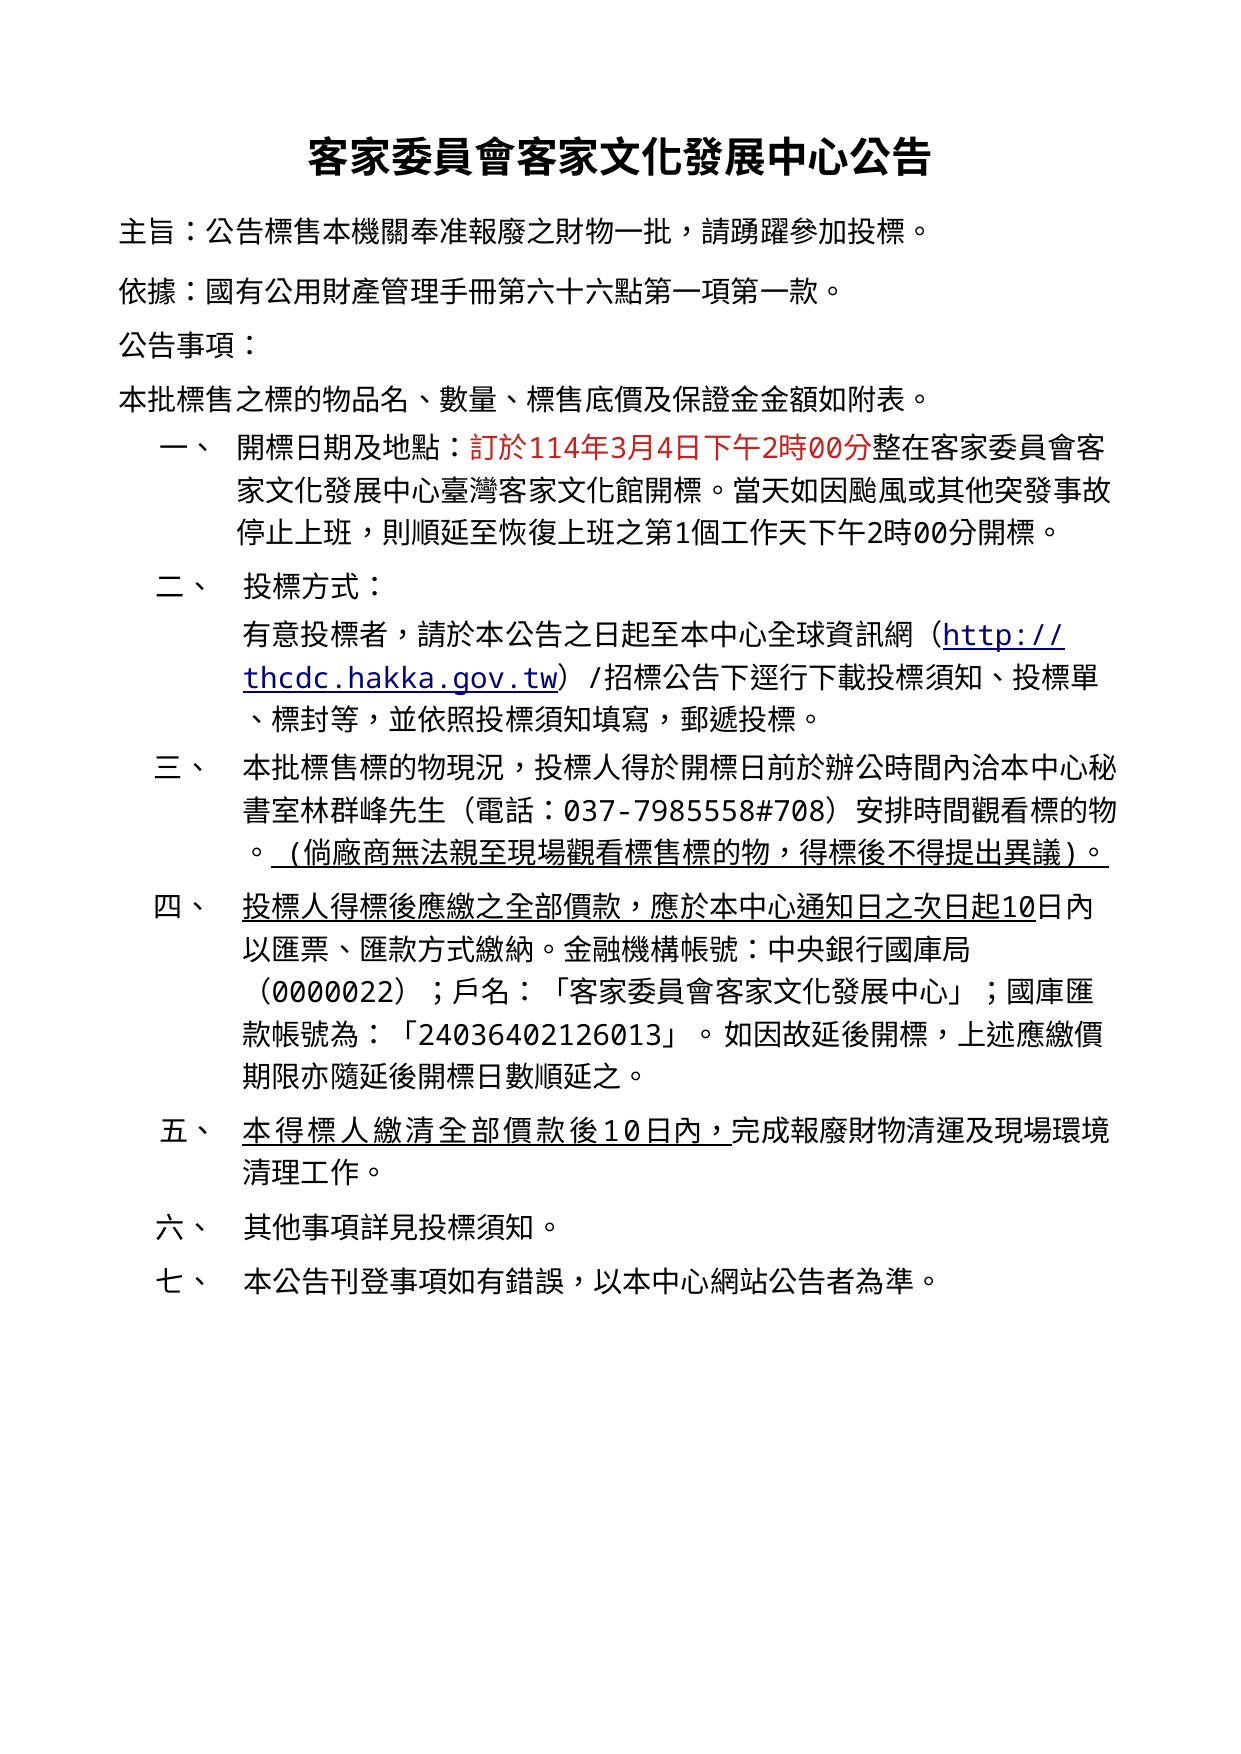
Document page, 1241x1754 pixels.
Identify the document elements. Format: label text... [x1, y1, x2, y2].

list 投標方式： [156, 564, 1122, 606]
text 主旨：公告標售本機關奉准報廢之財物一批，請踴躍參加投標。 [118, 208, 1122, 250]
list 本公告刊登事項如有錯誤，以本中心網站公告者為準。 [156, 1258, 1122, 1301]
text 公告事項： [118, 322, 1122, 365]
text 有意投標者，請於本公告之日起至本中心全球資訊網（http://thcdc.hakka.gov.tw）/招標公告下逕行下載投標須知、投標單、標封等，並依照投標須知填寫，郵遞投標。 [242, 612, 1122, 739]
list 開標日期及地點：訂於114年3月4日下午2時00分整在客家委員會客家文化發展中心臺灣客家文化館開標。當天如因颱風或其他突發事故停止上班，則順延至恢復上班之第1個工作天下午2時00分開標。 [159, 425, 1122, 552]
list 投標人得標後應繳之全部價款，應於本中心通知日之次日起10日內以匯票、匯款方式繳納。金融機構帳號：中央銀行國庫局（0000022）；戶名：「客家委員會客家文化發展中心」；國庫匯款帳號為：「24036402126013」。如因故延後開標，上述應繳價期限亦隨延後開標日數順延之。 [154, 884, 1122, 1096]
list 本得標人繳清全部價款後10日內，完成報廢財物清運及現場環境清理工作。 [159, 1108, 1122, 1192]
list 其他事項詳見投標須知。 [156, 1204, 1122, 1246]
list 本批標售標的物現況，投標人得於開標日前於辦公時間內洽本中心秘書室林群峰先生（電話：037-7985558#708）安排時間觀看標的物。 (倘廠商無法親至現場觀看標售標的物，得標後不得提出異議)。 [154, 745, 1122, 872]
text 依據：國有公用財產管理手冊第六十六點第一項第一款。 [118, 268, 1122, 311]
text 本批標售之標的物品名、數量、標售底價及保證金金額如附表。 [118, 377, 1122, 419]
text 客家委員會客家文化發展中心公告 [118, 124, 1122, 184]
